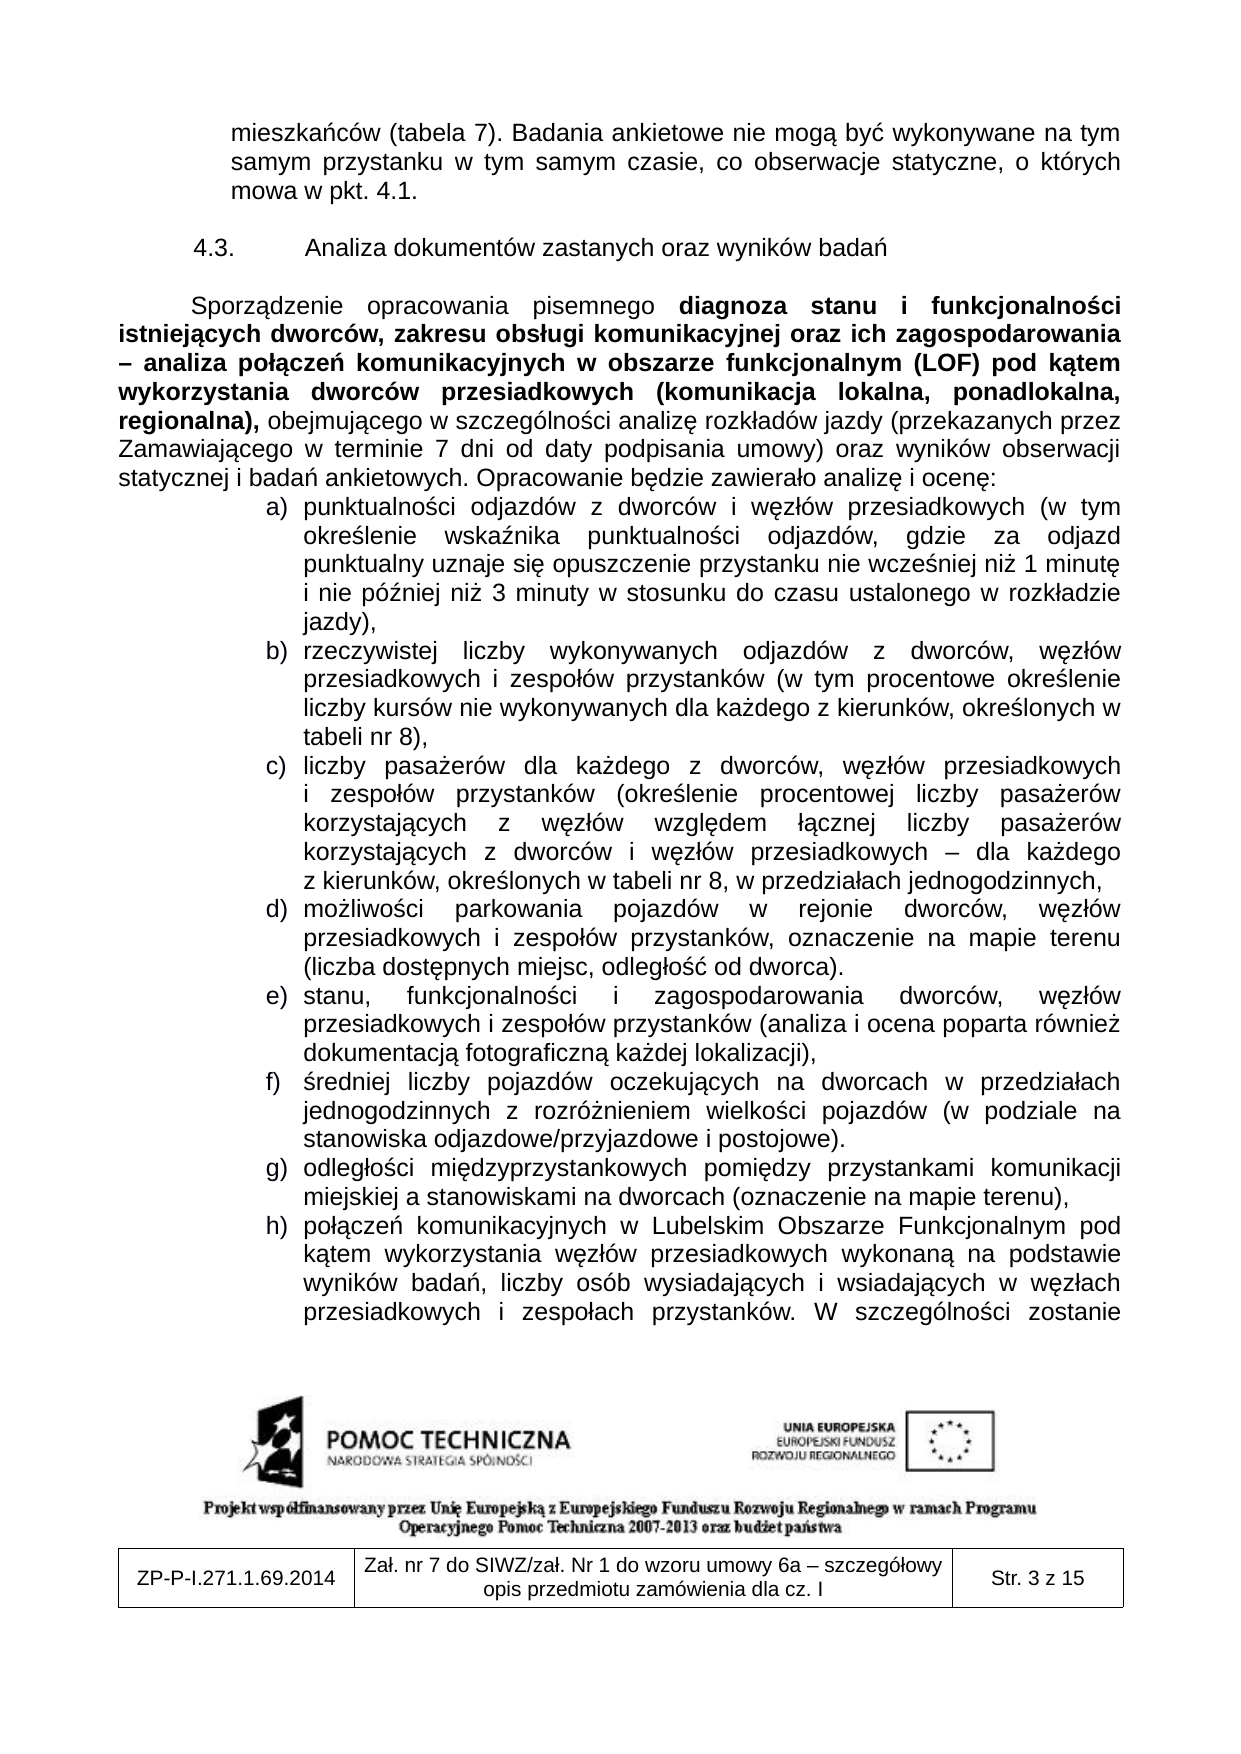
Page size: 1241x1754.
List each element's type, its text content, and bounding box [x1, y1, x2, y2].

list średniej liczby pojazdów oczekujących na dworcach w przedziałach jednogodzinnych z rozróżnieniem wielkości pojazdów (w podziale na stanowiska odjazdowe/przyjazdowe i postojowe). [266, 1067, 1122, 1153]
list mieszkańców (tabela 7). Badania ankietowe nie mogą być wykonywane na tym samym przystanku w tym samym czasie, co obserwacje statyczne, o których mowa w pkt. 4.1. [193, 118, 1122, 204]
list odległości międzyprzystankowych pomiędzy przystankami komunikacji miejskiej a stanowiskami na dworcach (oznaczenie na mapie terenu), [266, 1153, 1122, 1211]
list połączeń komunikacyjnych w Lubelskim Obszarze Funkcjonalnym pod kątem wykorzystania węzłów przesiadkowych wykonaną na podstawie wyników badań, liczby osób wysiadających i wsiadających w węzłach przesiadkowych i zespołach przystanków. W szczególności zostanie [266, 1211, 1122, 1326]
list rzeczywistej liczby wykonywanych odjazdów z dworców, węzłów przesiadkowych i zespołów przystanków (w tym procentowe określenie liczby kursów nie wykonywanych dla każdego z kierunków, określonych w tabeli nr 8), [266, 636, 1122, 751]
list Sporządzenie opracowania pisemnego diagnoza stanu i funkcjonalności istniejących dworców, zakresu obsługi komunikacyjnej oraz ich zagospodarowania – analiza połączeń komunikacyjnych w obszarze funkcjonalnym (LOF) pod kątem wykorzystania dworców przesiadkowych (komunikacja lokalna, ponadlokalna, regionalna), obejmującego w szczególności analizę rozkładów jazdy (przekazanych przez Zamawiającego w terminie 7 dni od daty podpisania umowy) oraz wyników obserwacji statycznej i badań ankietowych. Opracowanie będzie zawierało analizę i ocenę: [118, 291, 1122, 492]
list liczby pasażerów dla każdego z dworców, węzłów przesiadkowych i zespołów przystanków (określenie procentowej liczby pasażerów korzystających z węzłów względem łącznej liczby pasażerów korzystających z dworców i węzłów przesiadkowych – dla każdego z kierunków, określonych w tabeli nr 8, w przedziałach jednogodzinnych, [266, 751, 1122, 894]
list Analiza dokumentów zastanych oraz wyników badań [193, 233, 1122, 262]
list stanu, funkcjonalności i zagospodarowania dworców, węzłów przesiadkowych i zespołów przystanków (analiza i ocena poparta również dokumentacją fotograficzną każdej lokalizacji), [266, 981, 1122, 1067]
list możliwości parkowania pojazdów w rejonie dworców, węzłów przesiadkowych i zespołów przystanków, oznaczenie na mapie terenu (liczba dostępnych miejsc, odległość od dworca). [266, 894, 1122, 981]
picture [199, 1395, 1042, 1538]
list punktualności odjazdów z dworców i węzłów przesiadkowych (w tym określenie wskaźnika punktualności odjazdów, gdzie za odjazd punktualny uznaje się opuszczenie przystanku nie wcześniej niż 1 minutę i nie później niż 3 minuty w stosunku do czasu ustalonego w rozkładzie jazdy), [266, 492, 1122, 636]
